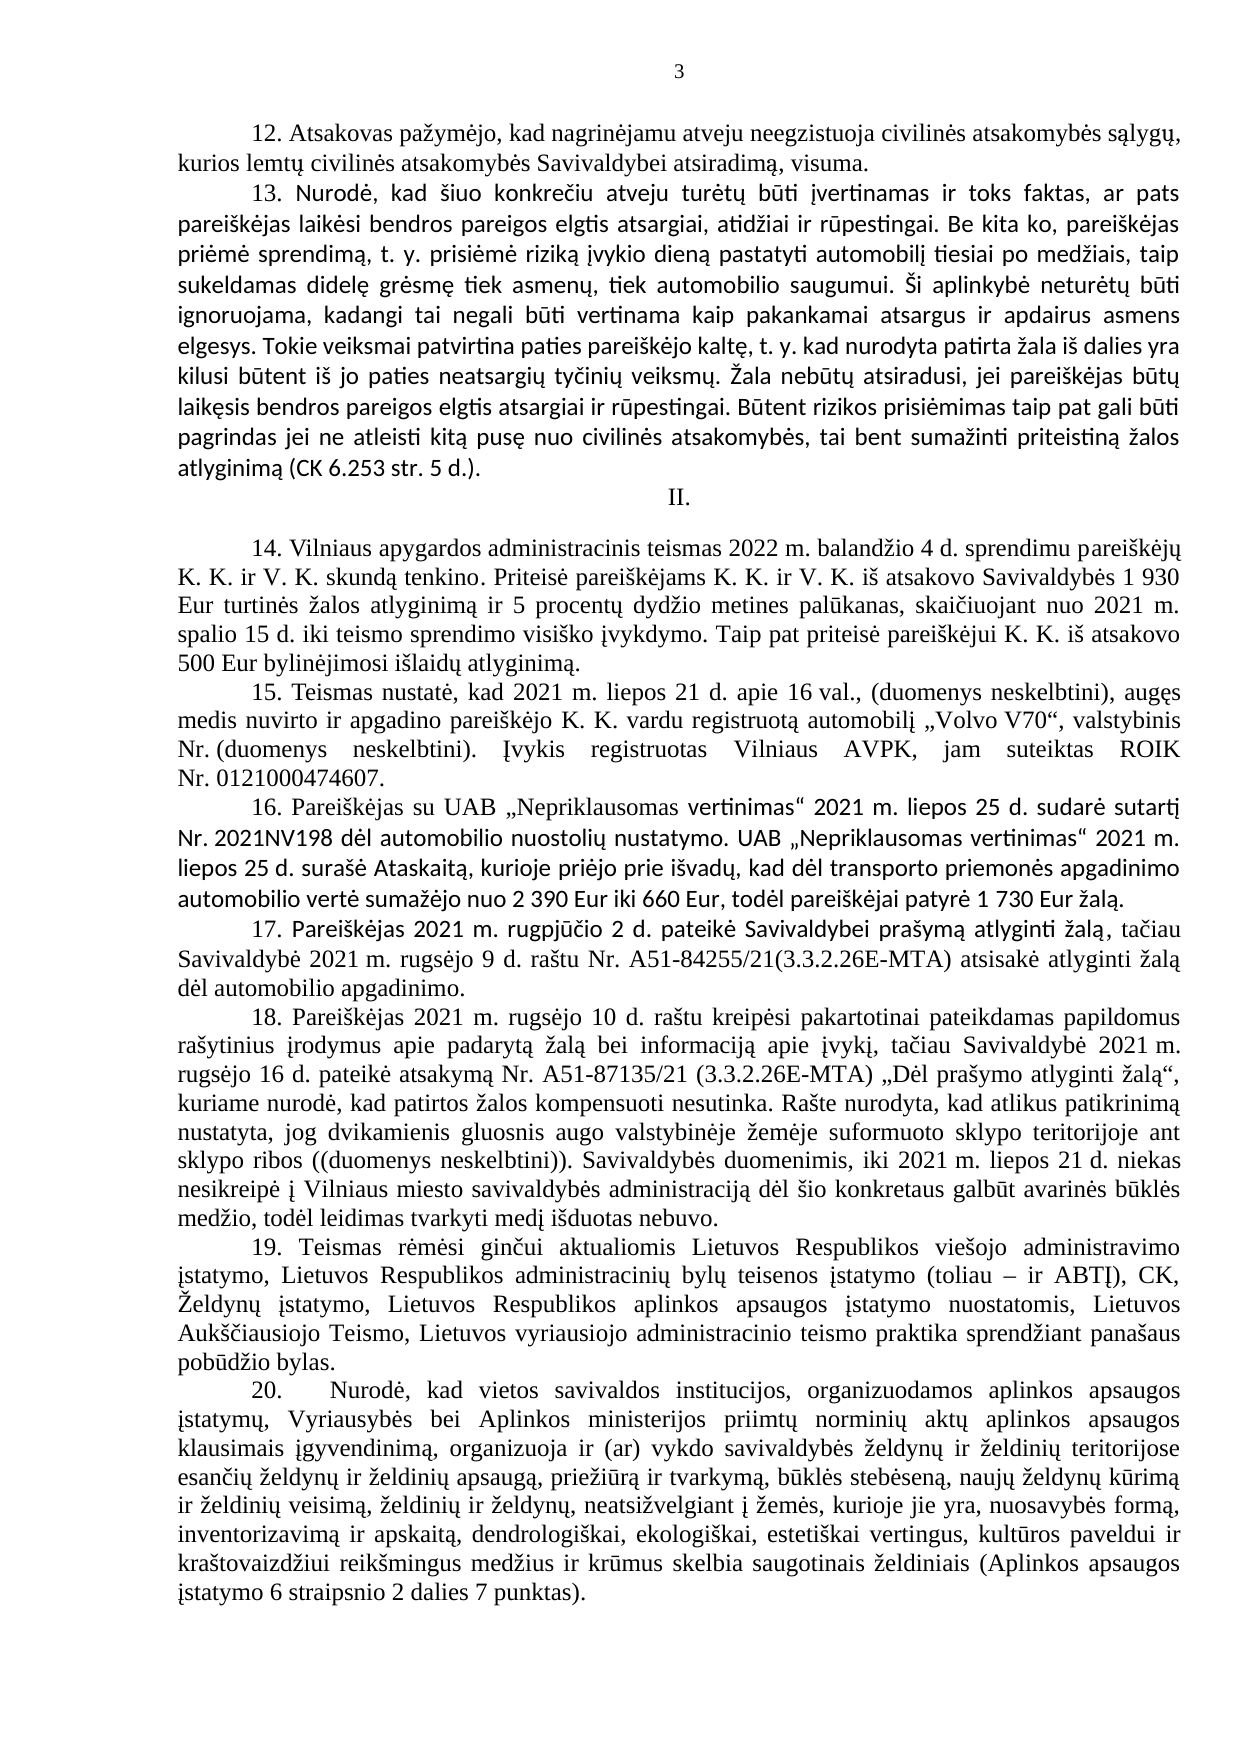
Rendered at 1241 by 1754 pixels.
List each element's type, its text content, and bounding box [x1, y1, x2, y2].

text 20. Nurodė, kad vietos savivaldos institucijos, organizuodamos aplinkos apsaugos įstatymų, Vyriausybės bei Aplinkos ministerijos priimtų norminių aktų aplinkos apsaugos klausimais įgyvendinimą, organizuoja ir (ar) vykdo savivaldybės želdynų ir želdinių teritorijose esančių želdynų ir želdinių apsaugą, priežiūrą ir tvarkymą, būklės stebėseną, naujų želdynų kūrimą ir želdinių veisimą, želdinių ir želdynų, neatsižvelgiant į žemės, kurioje jie yra, nuosavybės formą, inventorizavimą ir apskaitą, dendrologiškai, ekologiškai, estetiškai vertingus, kultūros paveldui ir kraštovaizdžiui reikšmingus medžius ir krūmus skelbia saugotinais želdiniais (Aplinkos apsaugos įstatymo 6 straipsnio 2 dalies 7 punktas). [177, 1375, 1181, 1605]
text 14. Vilniaus apygardos administracinis teismas 2022 m. balandžio 4 d. sprendimu pareiškėjų K. K. ir V. K. skundą tenkino. Priteisė pareiškėjams K. K. ir V. K. iš atsakovo Savivaldybės 1 930 Eur turtinės žalos atlyginimą ir 5 procentų dydžio metines palūkanas, skaičiuojant nuo 2021 m. spalio 15 d. iki teismo sprendimo visiško įvykdymo. Taip pat priteisė pareiškėjui K. K. iš atsakovo 500 Eur bylinėjimosi išlaidų atlyginimą. [177, 533, 1181, 677]
text 13. Nurodė, kad šiuo konkrečiu atveju turėtų būti įvertinamas ir toks faktas, ar pats pareiškėjas laikėsi bendros pareigos elgtis atsargiai, atidžiai ir rūpestingai. Be kita ko, pareiškėjas priėmė sprendimą, t. y. prisiėmė riziką įvykio dieną pastatyti automobilį tiesiai po medžiais, taip sukeldamas didelę grėsmę tiek asmenų, tiek automobilio saugumui. Ši aplinkybė neturėtų būti ignoruojama, kadangi tai negali būti vertinama kaip pakankamai atsargus ir apdairus asmens elgesys. Tokie veiksmai patvirtina paties pareiškėjo kaltę, t. y. kad nurodyta patirta žala iš dalies yra kilusi būtent iš jo paties neatsargių tyčinių veiksmų. Žala nebūtų atsiradusi, jei pareiškėjas būtų laikęsis bendros pareigos elgtis atsargiai ir rūpestingai. Būtent rizikos prisiėmimas taip pat gali būti pagrindas jei ne atleisti kitą pusę nuo civilinės atsakomybės, tai bent sumažinti priteistiną žalos atlyginimą (CK 6.253 str. 5 d.). [177, 177, 1181, 482]
text 12. Atsakovas pažymėjo, kad nagrinėjamu atveju neegzistuoja civilinės atsakomybės sąlygų, kurios lemtų civilinės atsakomybės Savivaldybei atsiradimą, visuma. [177, 118, 1181, 177]
text II. [177, 482, 1181, 511]
text 17. Pareiškėjas 2021 m. rugpjūčio 2 d. pateikė Savivaldybei prašymą atlyginti žalą, tačiau Savivaldybė 2021 m. rugsėjo 9 d. raštu Nr. A51-84255/21(3.3.2.26E-MTA) atsisakė atlyginti žalą dėl automobilio apgadinimo. [177, 914, 1181, 1002]
text 19. Teismas rėmėsi ginčui aktualiomis Lietuvos Respublikos viešojo administravimo įstatymo, Lietuvos Respublikos administracinių bylų teisenos įstatymo (toliau – ir ABTĮ), CK, Želdynų įstatymo, Lietuvos Respublikos aplinkos apsaugos įstatymo nuostatomis, Lietuvos Aukščiausiojo Teismo, Lietuvos vyriausiojo administracinio teismo praktika sprendžiant panašaus pobūdžio bylas. [177, 1232, 1181, 1375]
text 18. Pareiškėjas 2021 m. rugsėjo 10 d. raštu kreipėsi pakartotinai pateikdamas papildomus rašytinius įrodymus apie padarytą žalą bei informaciją apie įvykį, tačiau Savivaldybė 2021 m. rugsėjo 16 d. pateikė atsakymą Nr. A51-87135/21 (3.3.2.26E-MTA) „Dėl prašymo atlyginti žalą“, kuriame nurodė, kad patirtos žalos kompensuoti nesutinka. Rašte nurodyta, kad atlikus patikrinimą nustatyta, jog dvikamienis gluosnis augo valstybinėje žemėje suformuoto sklypo teritorijoje ant sklypo ribos ((duomenys neskelbtini)). Savivaldybės duomenimis, iki 2021 m. liepos 21 d. niekas nesikreipė į Vilniaus miesto savivaldybės administraciją dėl šio konkretaus galbūt avarinės būklės medžio, todėl leidimas tvarkyti medį išduotas nebuvo. [177, 1002, 1181, 1232]
text 15. Teismas nustatė, kad 2021 m. liepos 21 d. apie 16 val., (duomenys neskelbtini), augęs medis nuvirto ir apgadino pareiškėjo K. K. vardu registruotą automobilį „Volvo V70“, valstybinis Nr. (duomenys neskelbtini). Įvykis registruotas Vilniaus AVPK, jam suteiktas ROIK Nr. 0121000474607. [177, 677, 1181, 792]
text 16. Pareiškėjas su UAB „Nepriklausomas vertinimas“ 2021 m. liepos 25 d. sudarė sutartį Nr. 2021NV198 dėl automobilio nuostolių nustatymo. UAB „Nepriklausomas vertinimas“ 2021 m. liepos 25 d. surašė Ataskaitą, kurioje priėjo prie išvadų, kad dėl transporto priemonės apgadinimo automobilio vertė sumažėjo nuo 2 390 Eur iki 660 Eur, todėl pareiškėjai patyrė 1 730 Eur žalą. [177, 792, 1181, 914]
